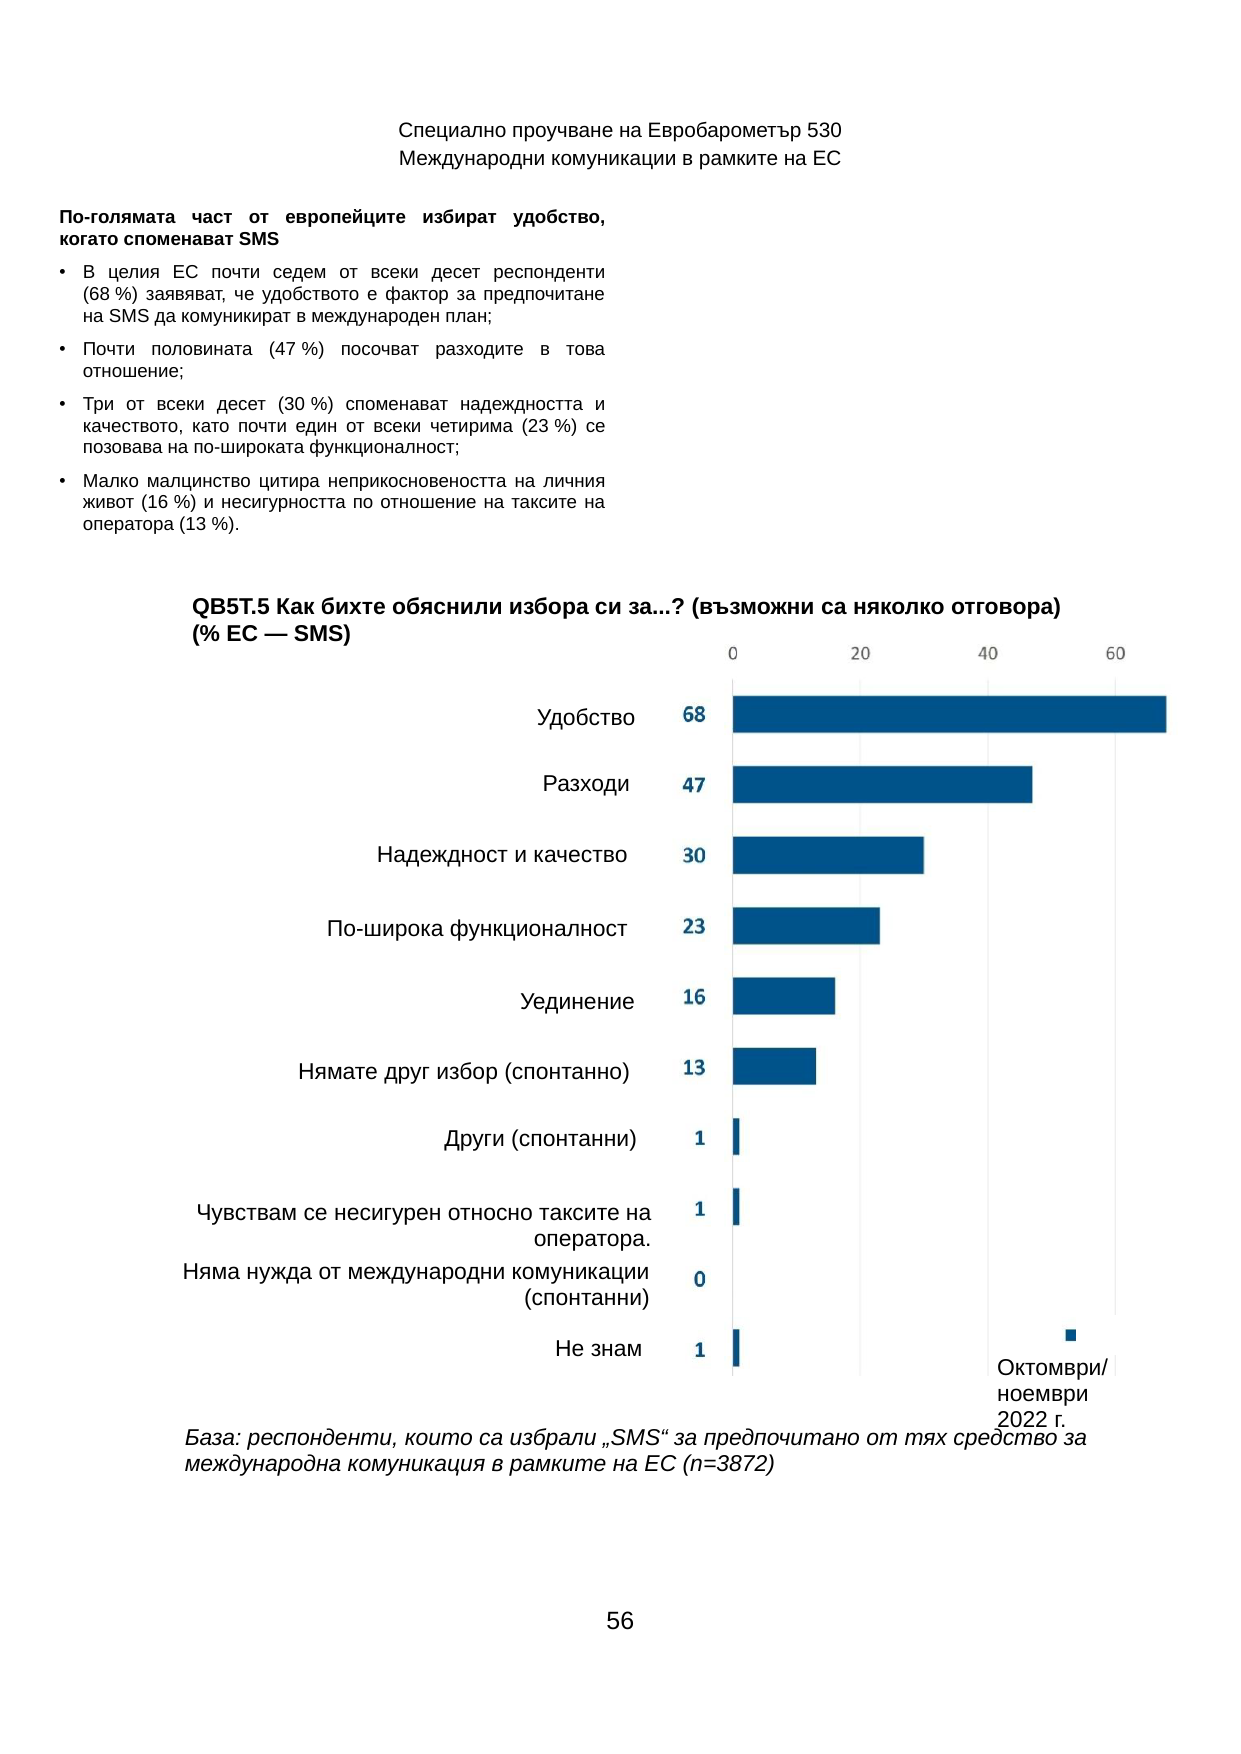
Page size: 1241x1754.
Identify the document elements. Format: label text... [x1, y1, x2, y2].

list Малко малцинство цитира неприкосновеността на личния живот (16 %) и несигурността по отношение на таксите на оператора (13 %). [59, 470, 605, 534]
picture [664, 630, 1181, 1376]
list Почти половината (47 %) посочват разходите в това отношение; [59, 338, 605, 381]
list В целия ЕС почти седем от всеки десет респонденти (68 %) заявяват, че удобството е фактор за предпочитане на SMS да комуникират в международен план; [59, 261, 605, 326]
list Три от всеки десет (30 %) споменават надеждността и качеството, като почти един от всеки четирима (23 %) се позовава на по-широката функционалност; [59, 393, 605, 458]
text По-голямата част от европейците избират удобство, когато споменават SMS [59, 206, 605, 249]
